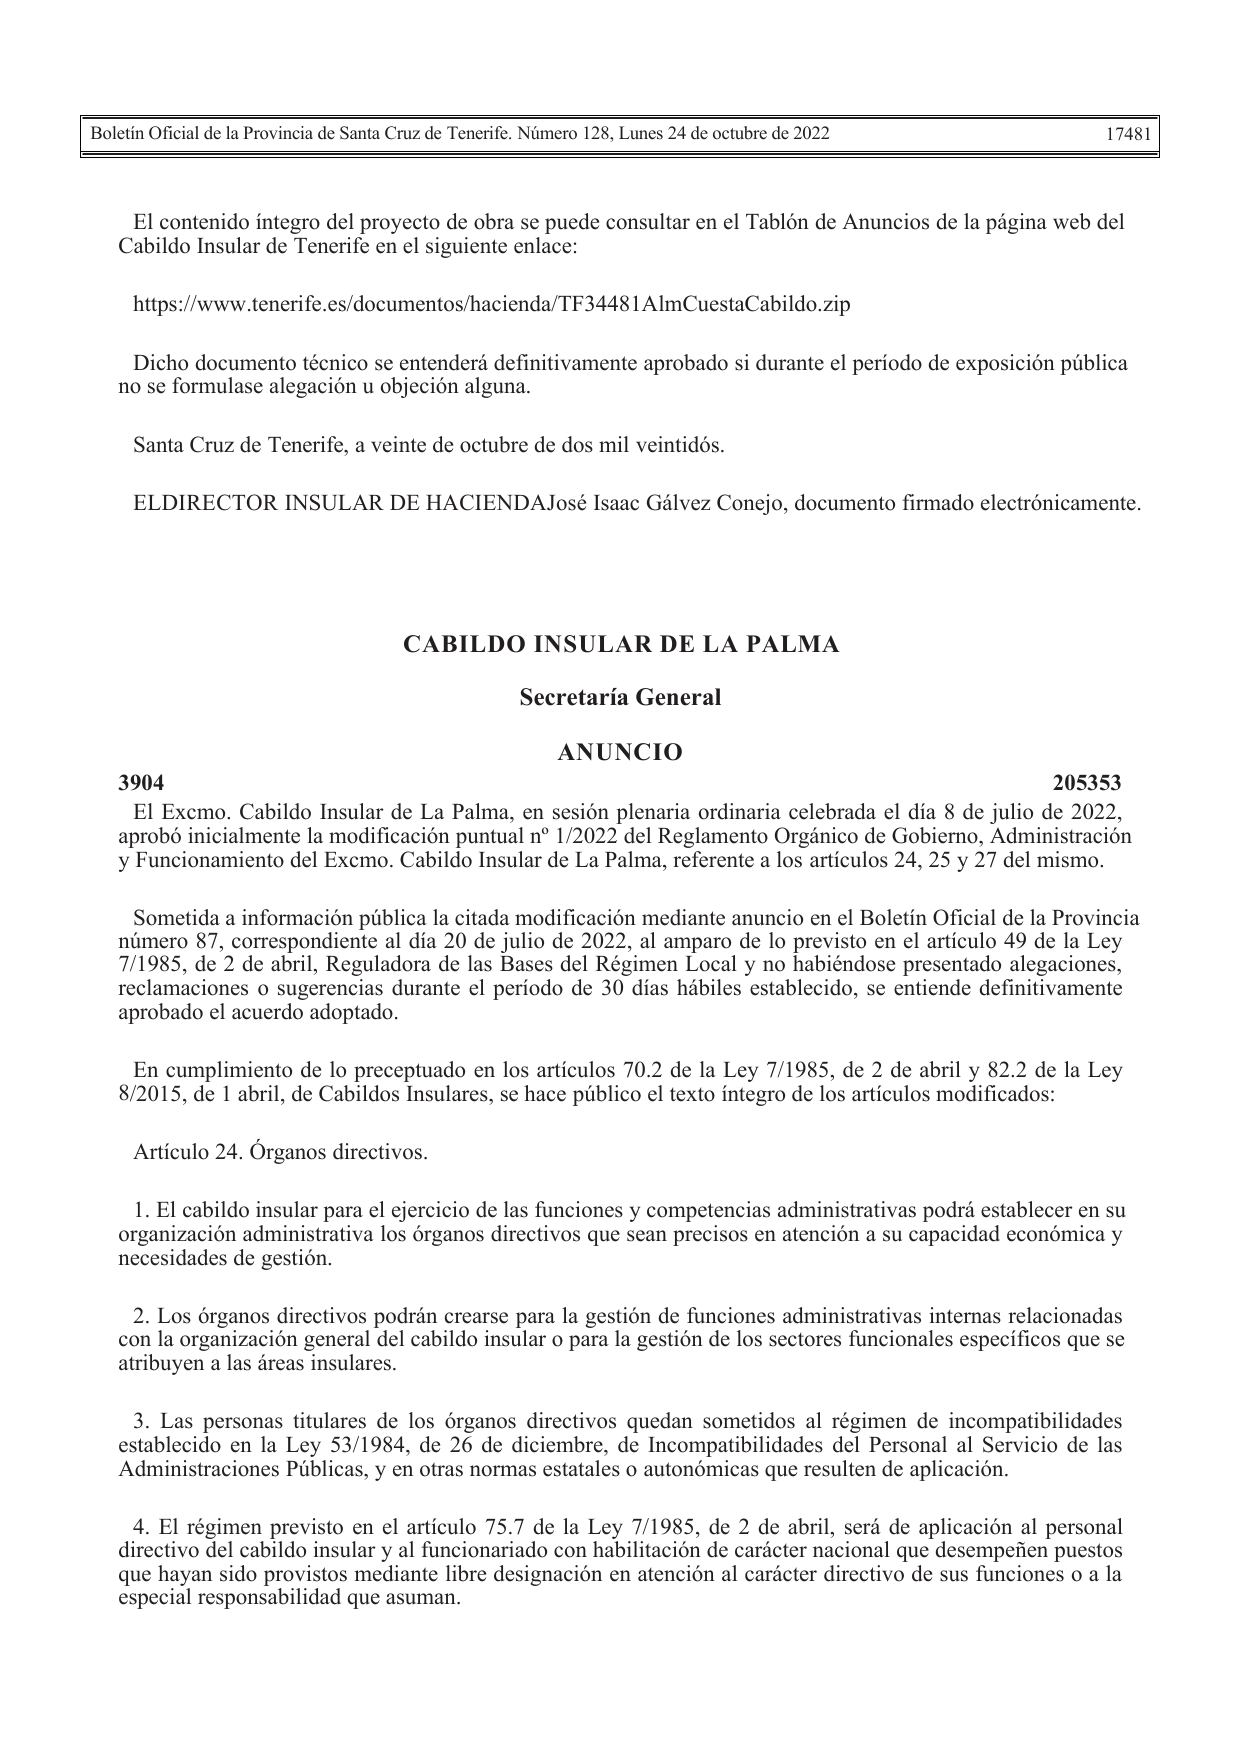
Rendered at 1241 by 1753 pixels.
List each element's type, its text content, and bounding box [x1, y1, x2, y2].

text 7 [118, 952, 129, 975]
text Dicho documento técnico se entenderá definitivamente aprobado si durante el período de exposición pública [133, 350, 1147, 375]
text 4 [133, 1514, 144, 1528]
text 3 [133, 1408, 144, 1432]
text https://www.tenerife.es/documentos/hacienda/TF34481AlmCuestaCabildo.zip [133, 291, 876, 317]
text 17481 [1105, 123, 1177, 144]
text especial responsabilidad que asuman. [118, 1586, 1147, 1609]
text 4 [133, 1530, 144, 1537]
picture [81, 116, 1159, 151]
text ANUNCIO [557, 738, 708, 766]
text ELDIRECTOR INSULAR DE HACIENDAJosé Isaac Gálvez Conejo, documento firmado electrónicamente. [133, 490, 1147, 516]
text El contenido íntegro del proyecto de obra se puede consultar en el Tablón de Anuncios de la página web del [133, 209, 1147, 234]
text establecido en la Ley 53/1984, de 26 de diciembre, de Incompatibilidades del Personal al Servicio de las [118, 1432, 1147, 1457]
text Administraciones Públicas, y en otras normas estatales o autonómicas que resulten de aplicación. [118, 1457, 1147, 1481]
text que hayan sido provistos mediante libre designación en atención al carácter directivo de sus funciones o a la [118, 1563, 1147, 1586]
text directivo del cabildo insular y al funcionariado con habilitación de carácter nacional que desempeñen puestos [118, 1537, 1147, 1563]
text . Las personas titulares de los órganos directivos quedan sometidos al régimen de incompatibilidades [144, 1408, 1147, 1432]
text atribuyen a las áreas insulares. [118, 1352, 1147, 1375]
text 1 [133, 1198, 144, 1221]
text Boletín Oficial de la Provincia de Santa Cruz de Tenerife. Número 128, Lunes 24 de octubre de 2022 [90, 123, 855, 144]
text /2015, de 1 abril, de Cabildos Insulares, se hace público el texto íntegro de los artículos modificados: [154, 1082, 1147, 1106]
text necesidades de gestión. [118, 1246, 1147, 1270]
text El Excmo. Cabildo Insular de La Palma, en sesión plenaria ordinaria celebrada el día 8 de julio de 2022, [133, 799, 1147, 825]
text no se formulase alegación u objeción alguna. [118, 375, 1147, 399]
text 3 [118, 770, 130, 796]
text . El cabildo insular para el ejercicio de las funciones y competencias administrativas podrá establecer en su [144, 1198, 1147, 1221]
text Santa Cruz de Tenerife, a veinte de octubre de dos mil veintidós. [133, 432, 750, 457]
text organización administrativa los órganos directivos que sean precisos en atención a su capacidad económica y [118, 1221, 1147, 1246]
text Artículo 24. Órganos directivos. [133, 1139, 453, 1164]
text En cumplimiento de lo preceptuado en los artículos 70.2 de la Ley 7/1985, de 2 de abril y 82.2 de la Ley [133, 1057, 1147, 1082]
text 904 [130, 770, 189, 796]
text /1985, de 2 de abril, Reguladora de las Bases del Régimen Local y no habiéndose presentado alegaciones, [129, 952, 1147, 975]
text 205353 [1053, 770, 1147, 796]
picture [81, 152, 1159, 157]
text reclamaciones o sugerencias durante el período de 30 días hábiles establecido, se entiende definitivamente [118, 975, 1147, 1000]
text y Funcionamiento del Excmo. Cabildo Insular de La Palma, referente a los artículos 24, 25 y 27 del mismo. [118, 848, 1147, 872]
text . El régimen previsto en el artículo 75.7 de la Ley 7/1985, de 2 de abril, será de aplicación al personal [144, 1514, 1147, 1537]
text . Los órganos directivos podrán crearse para la gestión de funciones administrativas internas relacionadas [144, 1303, 1147, 1326]
text aprobó inicialmente la modificación puntual nº 1/2022 del Reglamento Orgánico de Gobierno, Administración [118, 825, 1147, 848]
text 8 [118, 1080, 154, 1106]
text Sometida a información pública la citada modificación mediante anuncio en el Boletín Oficial de la Provincia [133, 905, 1147, 930]
text Cabildo Insular de Tenerife en el siguiente enlace: [118, 234, 1147, 258]
text 2 [133, 1303, 144, 1326]
text número 87, correspondiente al día 20 de julio de 2022, al amparo de lo previsto en el artículo 49 de la Ley [118, 930, 1147, 952]
text aprobado el acuerdo adoptado. [118, 1000, 1147, 1024]
text Secretaría General [519, 683, 864, 711]
text con la organización general del cabildo insular o para la gestión de los sectores funcionales específicos que se [118, 1326, 1147, 1352]
text CABILDO INSULAR DE LA PALMA [403, 630, 864, 658]
